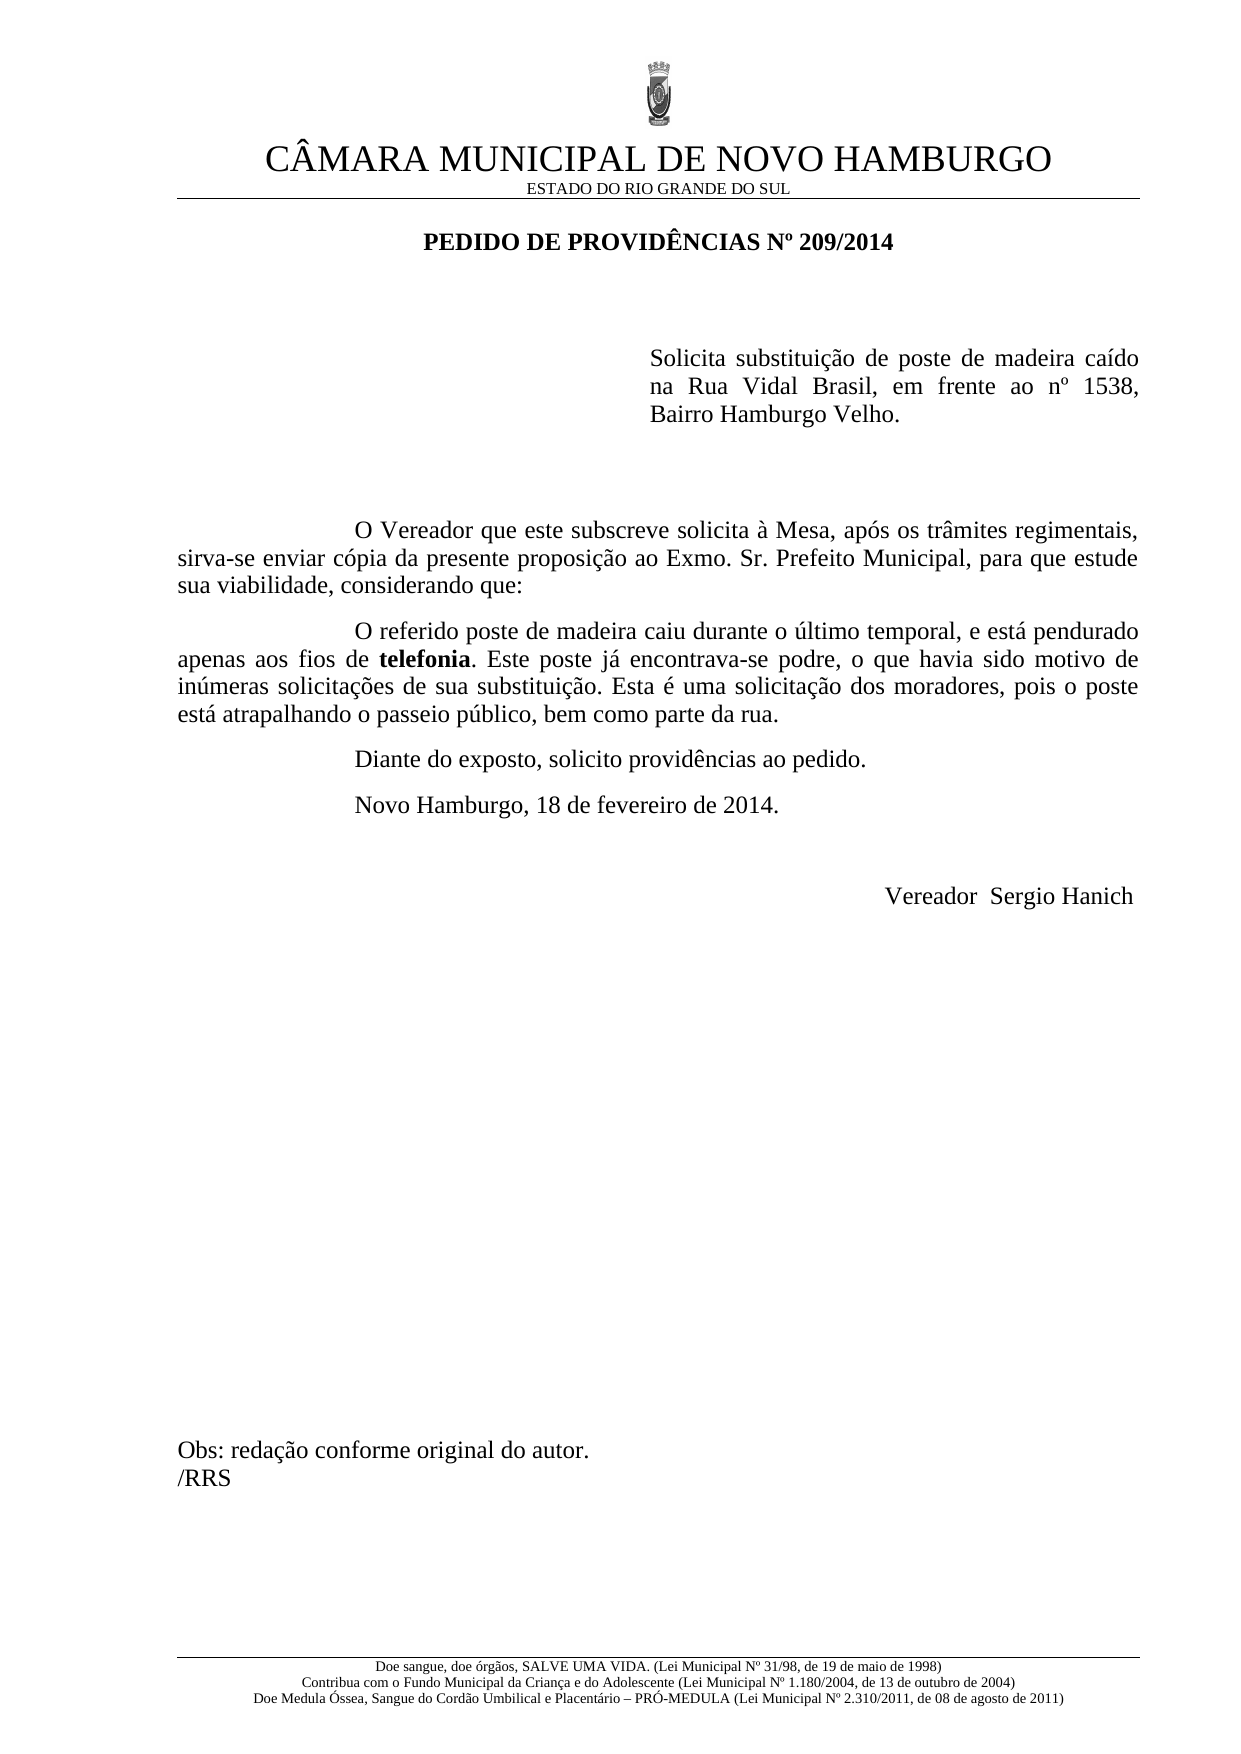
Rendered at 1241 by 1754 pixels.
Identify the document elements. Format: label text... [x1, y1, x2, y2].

text Novo Hamburgo, 18 de fevereiro de 2014. [177, 791, 1140, 819]
text Diante do exposto, solicito providências ao pedido. [177, 746, 1140, 773]
text Obs: redação conforme original do autor. [177, 1436, 1140, 1464]
text /RRS [177, 1464, 1140, 1491]
text PEDIDO DE PROVIDÊNCIAS Nº 209/2014 [177, 228, 1140, 256]
text O Vereador que este subscreve solicita à Mesa, após os trâmites regimentais, sirva-se enviar cópia da presente proposição ao Exmo. Sr. Prefeito Municipal, para que estude sua viabilidade, considerando que: [177, 516, 1140, 599]
text Vereador Sergio Hanich [177, 882, 1140, 909]
text Solicita substituição de poste de madeira caído na Rua Vidal Brasil, em frente ao nº 1538, Bairro Hamburgo Velho. [649, 344, 1140, 428]
text O referido poste de madeira caiu durante o último temporal, e está pendurado apenas aos fios de telefonia. Este poste já encontrava-se podre, o que havia sido motivo de inúmeras solicitações de sua substituição. Esta é uma solicitação dos moradores, pois o poste está atrapalhando o passeio público, bem como parte da rua. [177, 617, 1140, 728]
